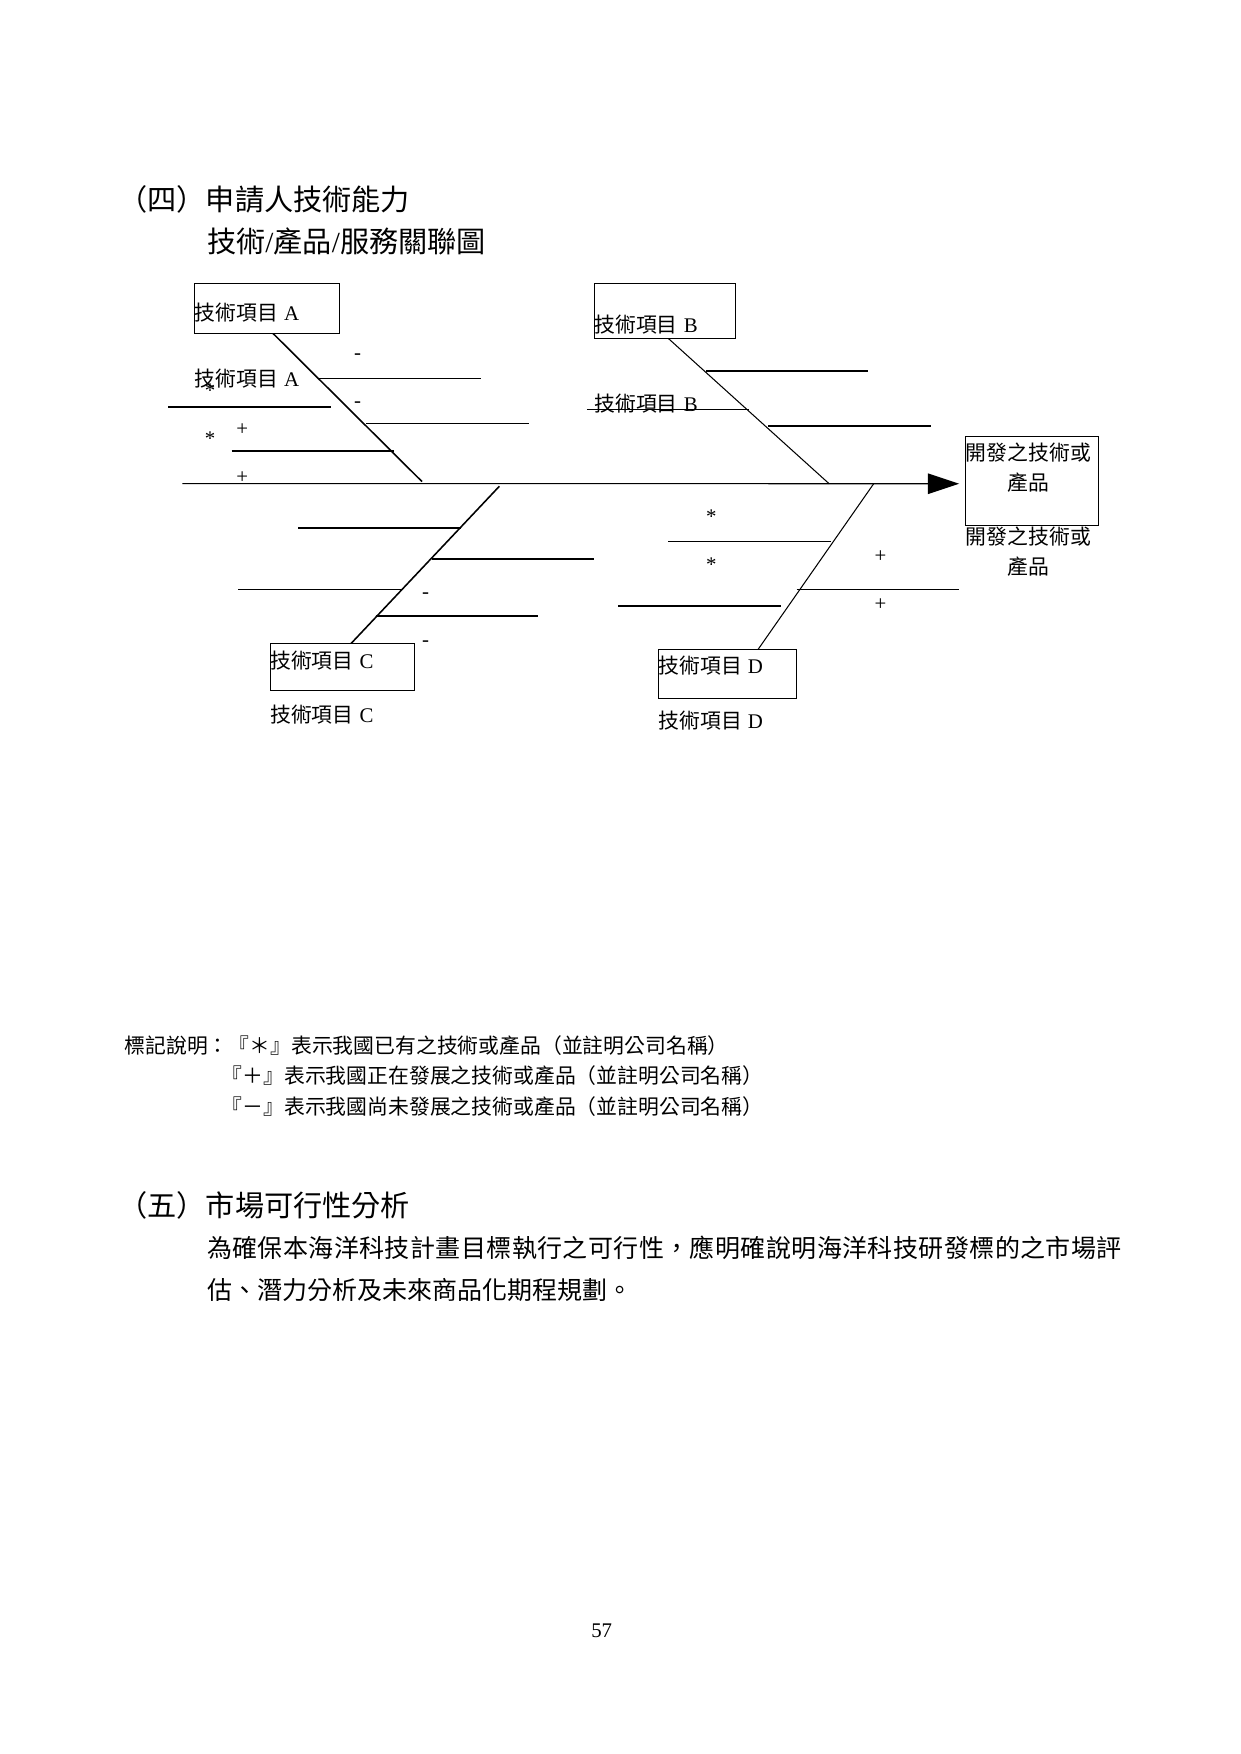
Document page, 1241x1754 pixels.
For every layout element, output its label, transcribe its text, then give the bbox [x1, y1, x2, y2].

subtitle （五）市場可行性分析 [118, 1183, 1122, 1224]
text 『＋』表示我國正在發展之技術或產品（並註明公司名稱） [221, 1060, 1122, 1090]
subtitle （四）申請人技術能力 [118, 177, 1122, 219]
text 『－』表示我國尚未發展之技術或產品（並註明公司名稱） [221, 1090, 1122, 1120]
text 標記說明：『＊』表示我國已有之技術或產品（並註明公司名稱） [124, 1029, 1122, 1060]
text 技術/產品/服務關聯圖 [207, 219, 1122, 261]
text 為確保本海洋科技計畫目標執行之可行性，應明確說明海洋科技研發標的之市場評估、潛力分析及未來商品化期程規劃。 [207, 1224, 1122, 1308]
